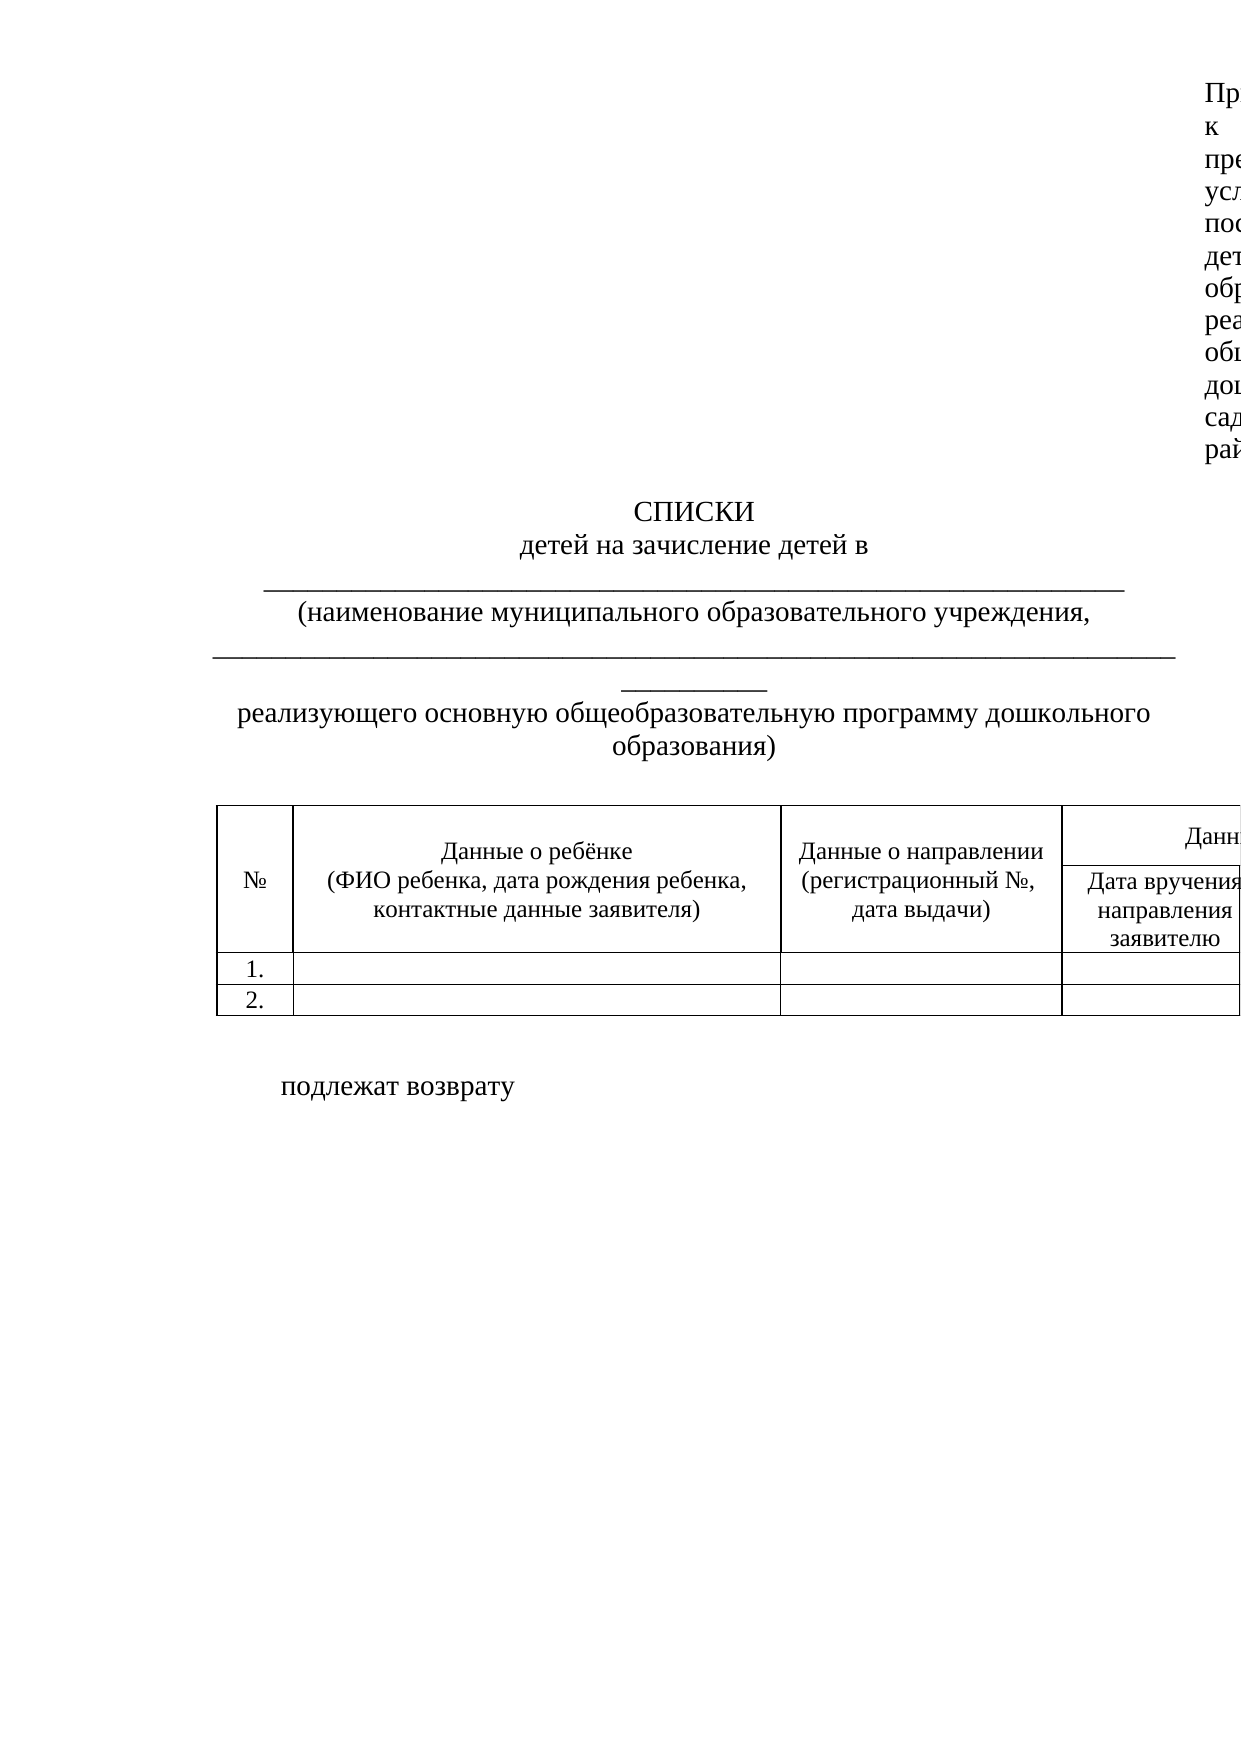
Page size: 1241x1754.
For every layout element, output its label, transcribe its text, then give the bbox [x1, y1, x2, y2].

table_cell Дата вручения направления заявителю [1063, 866, 1239, 952]
table_header № [218, 806, 292, 952]
text детей на зачисление детей в ___________________________________________________________ [207, 527, 1181, 594]
table_header Данные о ребёнке (ФИО ребенка, дата рождения ребенка, контактные данные заявителя) [294, 806, 780, 952]
table_cell [294, 953, 780, 983]
table_cell [781, 953, 1061, 983]
table_header Данные о зачислении [1063, 806, 1240, 865]
table_cell [1063, 985, 1239, 1015]
table_header [207, 75, 1193, 465]
table_cell 2. [218, 985, 293, 1015]
table_cell [781, 985, 1061, 1015]
text реализующего основную общеобразовательную программу дошкольного образования) [207, 695, 1181, 762]
table_cell [294, 985, 780, 1015]
table_header Приложение №6 к Административному регламенту предоставления муниципальной услуги «Приём заявлений, постановка на учёт и зачисление детей в муниципальные образовательные учреждения, реализующие основную общеобразовательную программу дошкольного образования (детские сады)» на территории Рассказовского района Тамбовской области [1193, 75, 1240, 465]
table_cell [1063, 953, 1239, 983]
table_cell 1. [218, 953, 293, 983]
table_header Данные о направлении (регистрационный №, дата выдачи) [782, 806, 1061, 952]
text ____________________________________________________________________________ [207, 628, 1181, 695]
text СПИСКИ [207, 494, 1181, 527]
text (наименование муниципального образовательного учреждения, [207, 594, 1181, 628]
text подлежат возврату [207, 1068, 1181, 1102]
